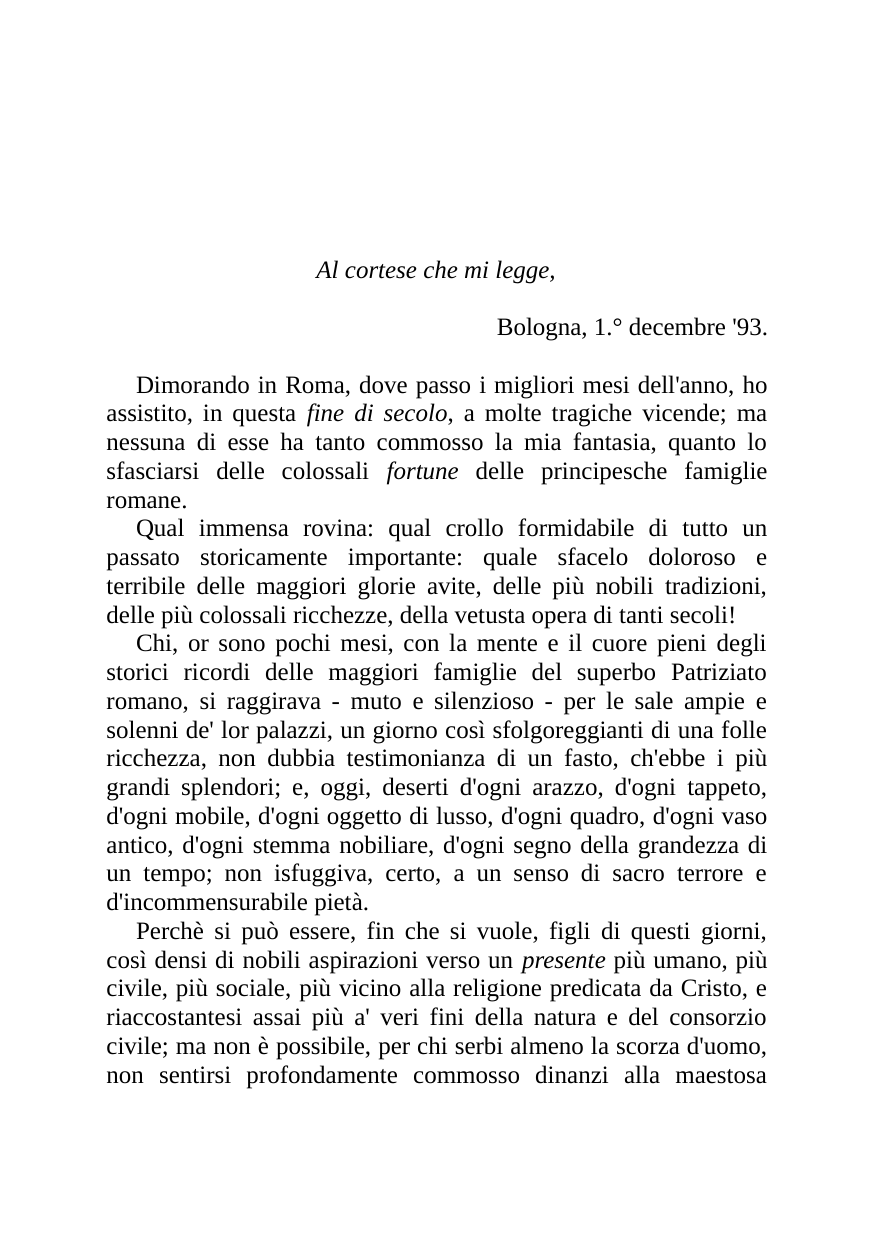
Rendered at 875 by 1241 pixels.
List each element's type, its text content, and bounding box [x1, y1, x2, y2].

text Al cortese che mi legge, [106, 255, 768, 283]
text Qual immensa rovina: qual crollo formidabile di tutto un passato storicamente importante: quale sfacelo doloroso e terribile delle maggiori glorie avite, delle più nobili tradizioni, delle più colossali ricchezze, della vetusta opera di tanti secoli! [106, 513, 768, 628]
text Bologna, 1.° decembre '93. [106, 312, 768, 341]
text Dimorando in Roma, dove passo i migliori mesi dell'anno, ho assistito, in questa fine di secolo, a molte tragiche vicende; ma nessuna di esse ha tanto commosso la mia fantasia, quanto lo sfasciarsi delle colossali fortune delle principesche famiglie romane. [106, 370, 768, 513]
text Chi, or sono pochi mesi, con la mente e il cuore pieni degli storici ricordi delle maggiori famiglie del superbo Patriziato romano, si raggirava - muto e silenzioso - per le sale ampie e solenni de' lor palazzi, un giorno così sfolgoreggianti di una folle ricchezza, non dubbia testimonianza di un fasto, ch'ebbe i più grandi splendori; e, oggi, deserti d'ogni arazzo, d'ogni tappeto, d'ogni mobile, d'ogni oggetto di lusso, d'ogni quadro, d'ogni vaso antico, d'ogni stemma nobiliare, d'ogni segno della grandezza di un tempo; non isfuggiva, certo, a un senso di sacro terrore e d'incommensurabile pietà. [106, 628, 768, 916]
text Perchè si può essere, fin che si vuole, figli di questi giorni, così densi di nobili aspirazioni verso un presente più umano, più civile, più sociale, più vicino alla religione predicata da Cristo, e riaccostantesi assai più a' veri fini della natura e del consorzio civile; ma non è possibile, per chi serbi almeno la scorza d'uomo, non sentirsi profondamente commosso dinanzi alla maestosa [106, 916, 768, 1088]
